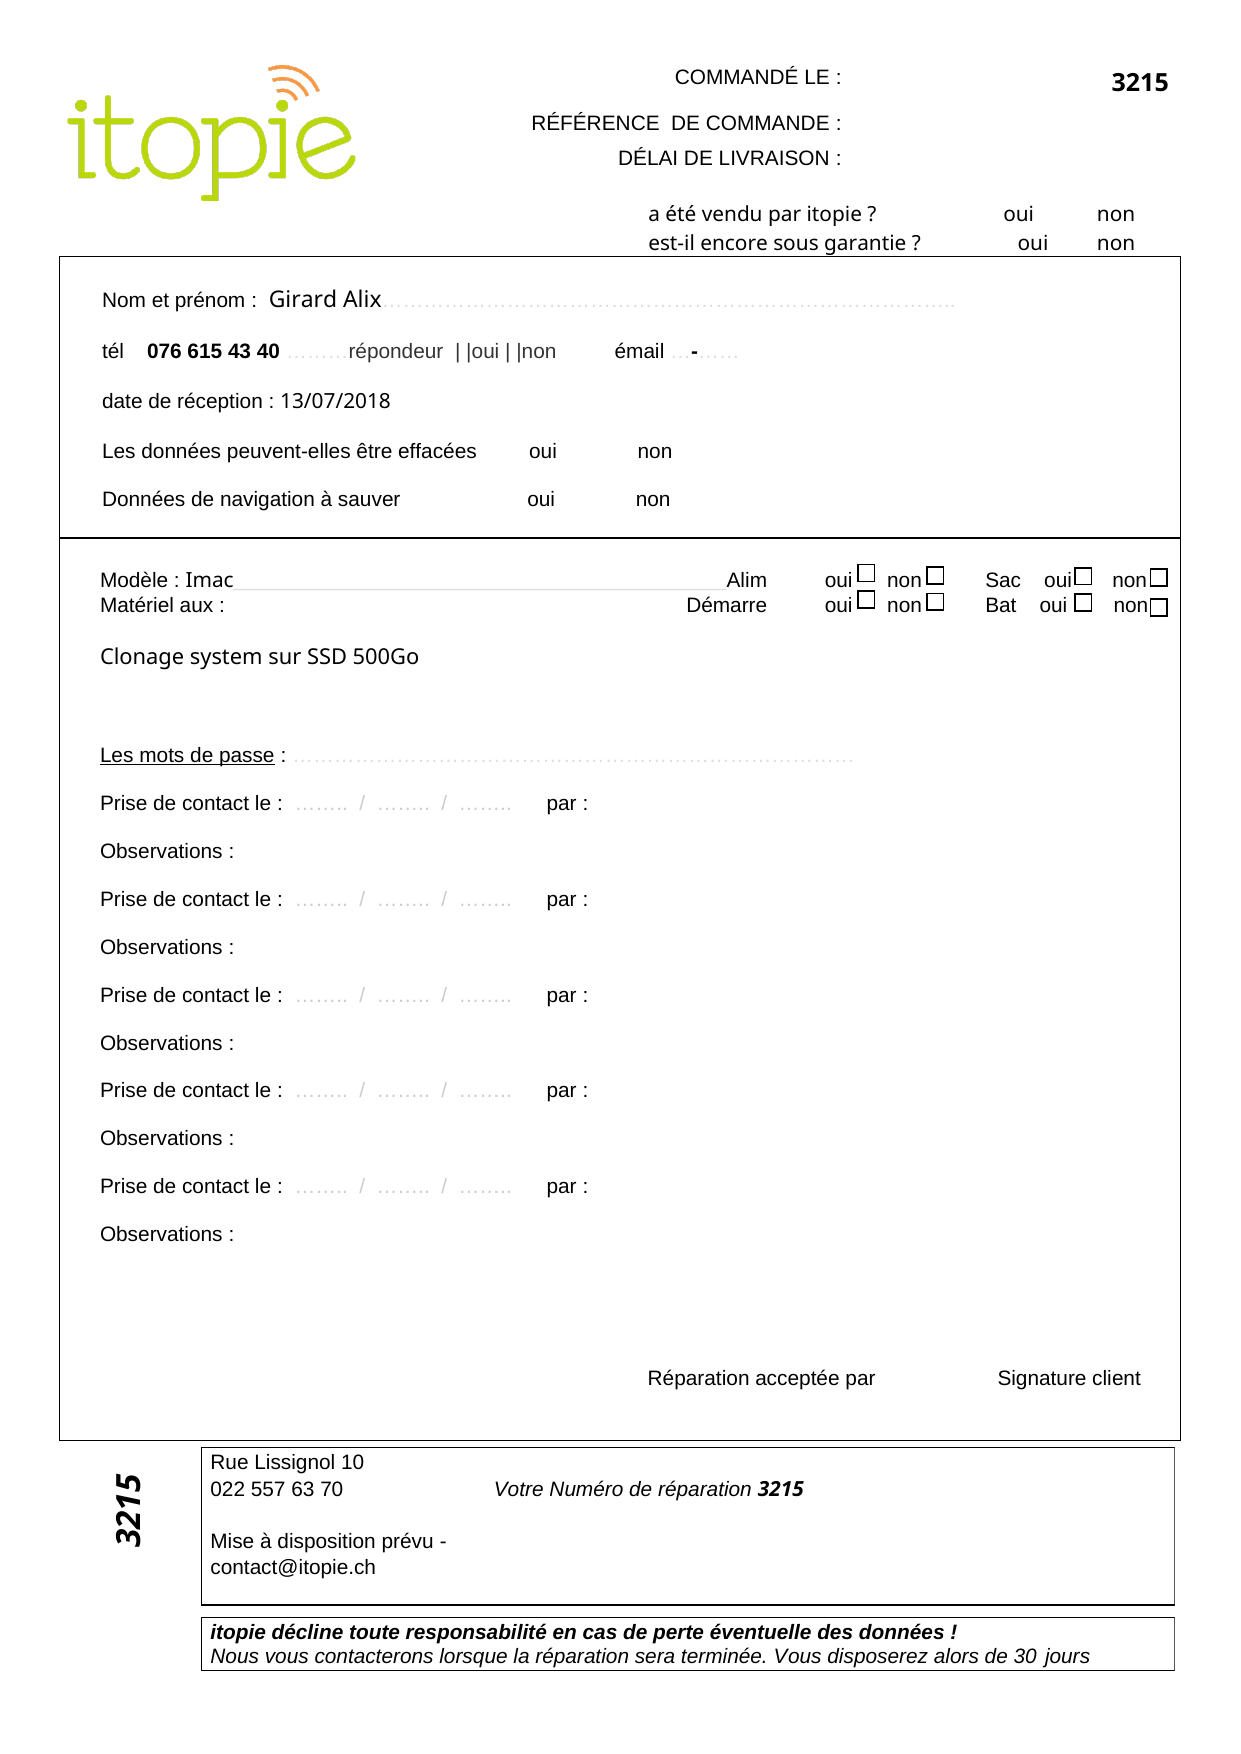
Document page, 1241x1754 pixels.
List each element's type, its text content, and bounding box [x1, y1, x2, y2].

table_header 3215 [847, 59, 1180, 104]
text date de réception : 13/07/2018 [60, 383, 1180, 415]
text Observations : [60, 1027, 1180, 1054]
text Clonage system sur SSD 500Go [60, 638, 1180, 671]
text Modèle : Imac Alim oui non Sac oui non [879, 562, 925, 590]
text Réparation acceptée par Signature client [60, 1363, 1180, 1390]
table_header Rue Lissignol 10 022 557 63 70 Votre Numéro de réparation 3215 Mise à disposition prévu - contact@itopie.ch [195, 1441, 1180, 1611]
text Modèle : Imac Alim oui non Sac oui non [948, 562, 1180, 590]
text Les données peuvent-elles être effacées oui non [60, 436, 1180, 463]
text Les mots de passe : ……………………………………………………………………… [60, 740, 1180, 767]
table_header COMMANDÉ LE : [490, 59, 847, 104]
picture [67, 65, 356, 201]
text Observations : [60, 931, 1180, 958]
table_cell [847, 140, 1180, 175]
text Nom et prénom : Girard Alix……………………………………………………………………….. [60, 280, 1180, 314]
table_cell itopie décline toute responsabilité en cas de perte éventuelle des données ! Nous vous contacterons lorsque la réparation sera terminée. Vous disposerez alors de 30 jours [195, 1611, 1180, 1677]
text Prise de contact le : …….. / …….. / …….. par : [60, 883, 1180, 911]
text Données de navigation à sauver oui non [60, 484, 1180, 511]
text a été vendu par itopie ? oui non [59, 199, 1181, 228]
text Prise de contact le : …….. / …….. / …….. par : [60, 1171, 1180, 1198]
text est-il encore sous garantie ? oui non [59, 228, 1181, 256]
text Prise de contact le : …….. / …….. / …….. par : [60, 979, 1180, 1006]
table_cell [847, 105, 1180, 140]
table_header 3215 [59, 1441, 195, 1677]
text Prise de contact le : …….. / …….. / …….. par : [60, 1075, 1180, 1102]
table_cell DÉLAI DE LIVRAISON : [490, 140, 847, 175]
text Modèle : Imac Alim oui non Sac oui non [60, 562, 856, 590]
text Matériel aux : Démarre oui non Bat oui non [60, 590, 1180, 617]
text Observations : [60, 836, 1180, 863]
text Observations : [60, 1123, 1180, 1150]
text Prise de contact le : …….. / …….. / …….. par : [60, 788, 1180, 815]
text tél 076 615 43 40 ………répondeur | |oui | |non émail …-…… [60, 335, 1180, 362]
table_cell RÉFÉRENCE DE COMMANDE : [490, 105, 847, 140]
text Observations : [60, 1219, 1180, 1246]
